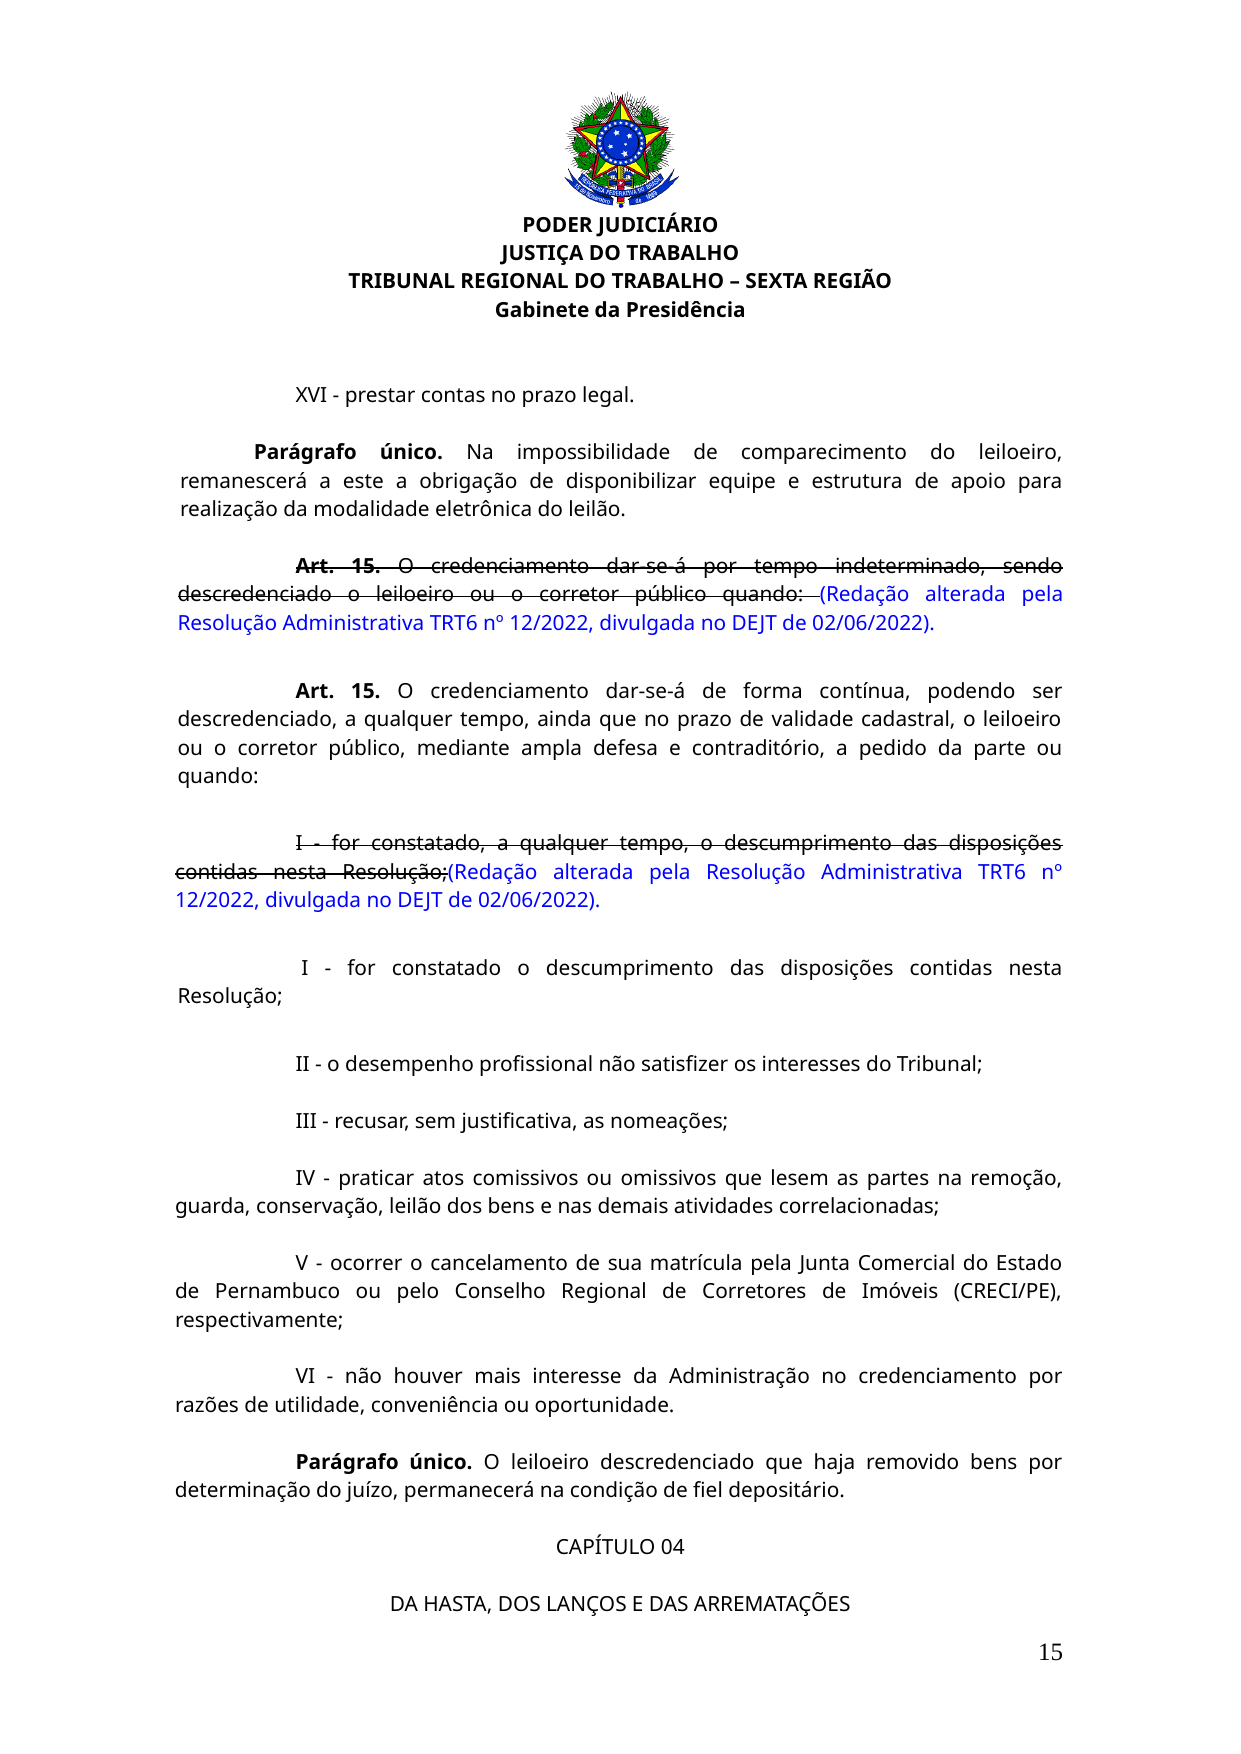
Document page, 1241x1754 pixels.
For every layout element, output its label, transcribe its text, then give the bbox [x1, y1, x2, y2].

text I - for constatado, a qualquer tempo, o descumprimento das disposições contidas nesta Resolução;(Redação alterada pela Resolução Administrativa TRT6 nº 12/2022, divulgada no DEJT de 02/06/2022). [175, 828, 1063, 914]
text I - for constatado o descumprimento das disposições contidas nesta Resolução; [177, 953, 1063, 1010]
text Parágrafo único. Na impossibilidade de comparecimento do leiloeiro, remanescerá a este a obrigação de disponibilizar equipe e estrutura de apoio para realização da modalidade eletrônica do leilão. [180, 437, 1063, 523]
text Art. 15. O credenciamento dar-se-á de forma contínua, podendo ser descredenciado, a qualquer tempo, ainda que no prazo de validade cadastral, o leiloeiro ou o corretor público, mediante ampla defesa e contraditório, a pedido da parte ou quando: [177, 676, 1063, 789]
text V - ocorrer o cancelamento de sua matrícula pela Junta Comercial do Estado de Pernambuco ou pelo Conselho Regional de Corretores de Imóveis (CRECI/PE), respectivamente; [175, 1248, 1063, 1333]
text Art. 15. O credenciamento dar-se-á por tempo indeterminado, sendo descredenciado o leiloeiro ou o corretor público quando: (Redação alterada pela Resolução Administrativa TRT6 nº 12/2022, divulgada no DEJT de 02/06/2022). [177, 551, 1063, 636]
text VI - não houver mais interesse da Administração no credenciamento por razões de utilidade, conveniência ou oportunidade. [175, 1362, 1063, 1418]
text Parágrafo único. O leiloeiro descredenciado que haja removido bens por determinação do juízo, permanecerá na condição de fiel depositário. [174, 1447, 1063, 1504]
text CAPÍTULO 04 [177, 1532, 1063, 1561]
text DA HASTA, DOS LANÇOS E DAS ARREMATAÇÕES [177, 1589, 1063, 1618]
text IV - praticar atos comissivos ou omissivos que lesem as partes na remoção, guarda, conservação, leilão dos bens e nas demais atividades correlacionadas; [175, 1163, 1063, 1219]
text II - o desempenho profissional não satisfizer os interesses do Tribunal; [175, 1049, 1063, 1077]
text III - recusar, sem justificativa, as nomeações; [175, 1106, 1063, 1134]
text XVI - prestar contas no prazo legal. [177, 380, 1063, 409]
